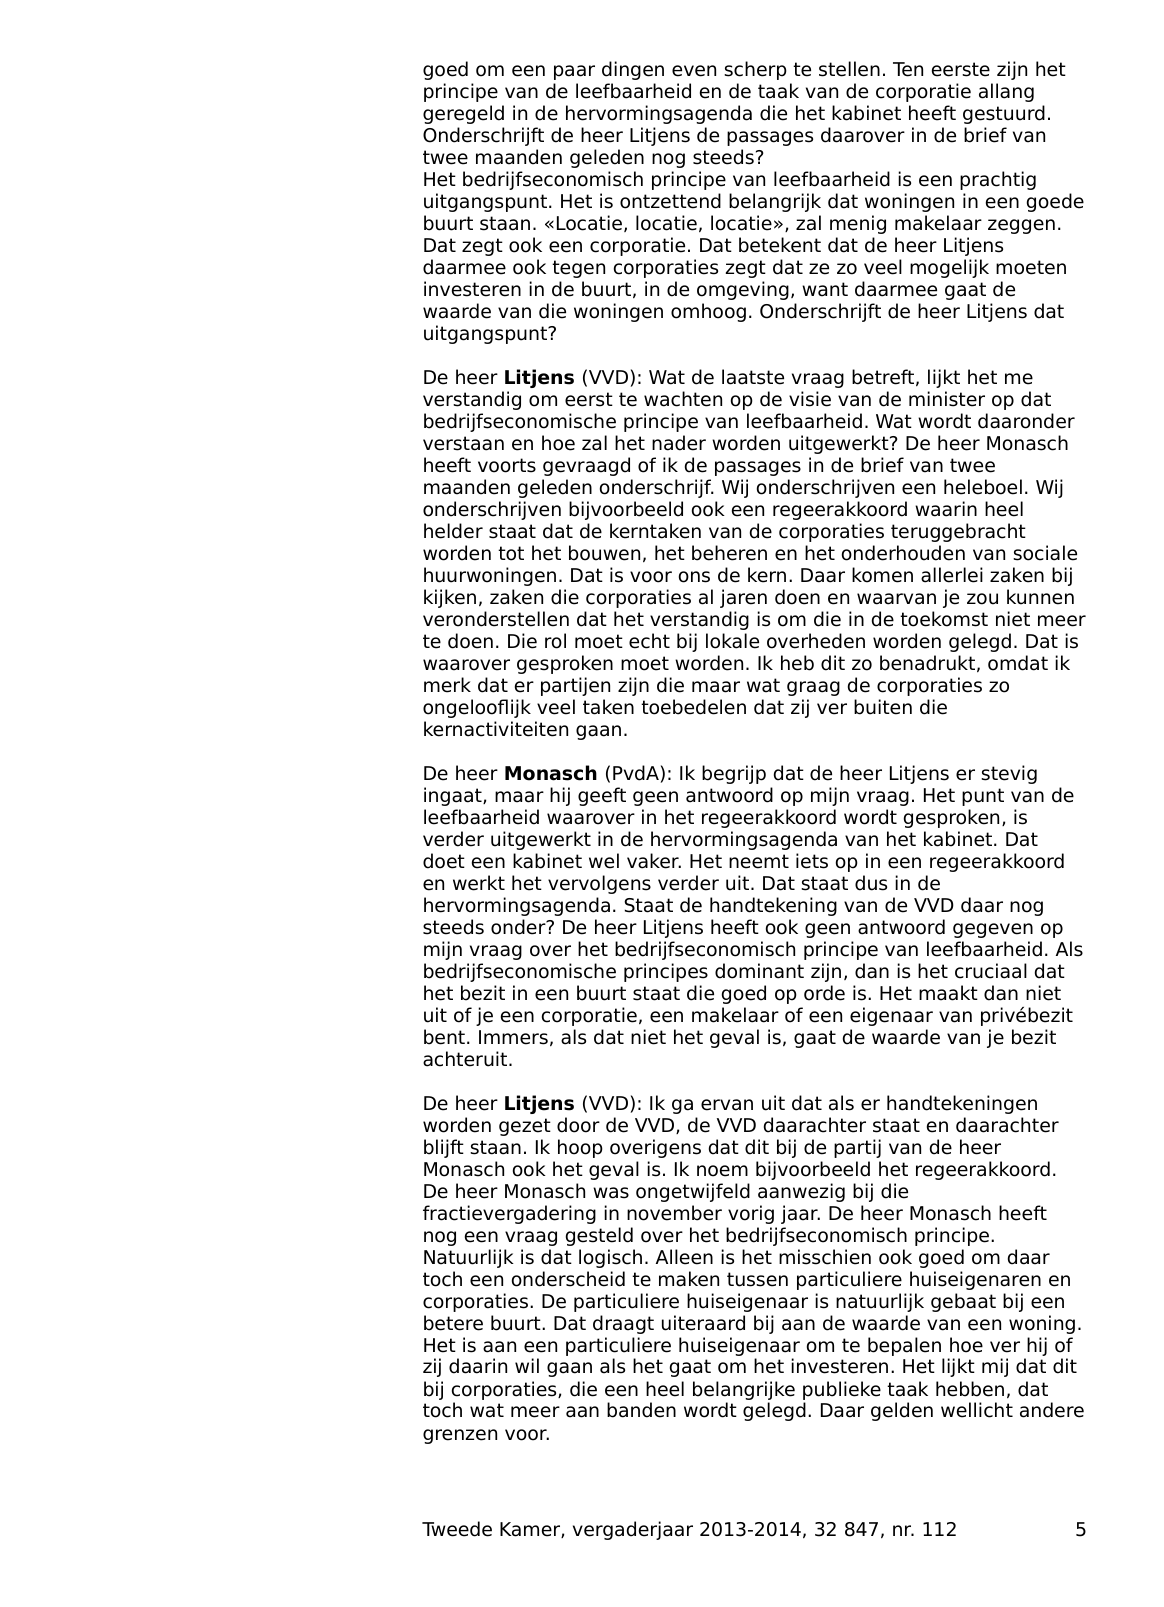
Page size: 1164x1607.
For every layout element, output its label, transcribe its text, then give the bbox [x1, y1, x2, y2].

text De heer Litjens (VVD): Wat de laatste vraag betreft, lijkt het me verstandig om eerst te wachten op de visie van de minister op dat bedrijfseconomische principe van leefbaarheid. Wat wordt daaronder verstaan en hoe zal het nader worden uitgewerkt? De heer Monasch heeft voorts gevraagd of ik de passages in de brief van twee maanden geleden onderschrijf. Wij onderschrijven een heleboel. Wij onderschrijven bijvoorbeeld ook een regeerakkoord waarin heel helder staat dat de kerntaken van de corporaties teruggebracht worden tot het bouwen, het beheren en het onderhouden van sociale huurwoningen. Dat is voor ons de kern. Daar komen allerlei zaken bij kijken, zaken die corporaties al jaren doen en waarvan je zou kunnen veronderstellen dat het verstandig is om die in de toekomst niet meer te doen. Die rol moet echt bij lokale overheden worden gelegd. Dat is waarover gesproken moet worden. Ik heb dit zo benadrukt, omdat ik merk dat er partijen zijn die maar wat graag de corporaties zo ongelooflijk veel taken toebedelen dat zij ver buiten die kernactiviteiten gaan. [422, 367, 1087, 741]
text goed om een paar dingen even scherp te stellen. Ten eerste zijn het principe van de leefbaarheid en de taak van de corporatie allang geregeld in de hervormingsagenda die het kabinet heeft gestuurd. Onderschrijft de heer Litjens de passages daarover in de brief van twee maanden geleden nog steeds? [422, 59, 1087, 169]
text De heer Litjens (VVD): Ik ga ervan uit dat als er handtekeningen worden gezet door de VVD, de VVD daarachter staat en daarachter blijft staan. Ik hoop overigens dat dit bij de partij van de heer Monasch ook het geval is. Ik noem bijvoorbeeld het regeerakkoord. De heer Monasch was ongetwijfeld aanwezig bij die fractievergadering in november vorig jaar. De heer Monasch heeft nog een vraag gesteld over het bedrijfseconomisch principe. Natuurlijk is dat logisch. Alleen is het misschien ook goed om daar toch een onderscheid te maken tussen particuliere huiseigenaren en corporaties. De particuliere huiseigenaar is natuurlijk gebaat bij een betere buurt. Dat draagt uiteraard bij aan de waarde van een woning. Het is aan een particuliere huiseigenaar om te bepalen hoe ver hij of zij daarin wil gaan als het gaat om het investeren. Het lijkt mij dat dit bij corporaties, die een heel belangrijke publieke taak hebben, dat toch wat meer aan banden wordt gelegd. Daar gelden wellicht andere grenzen voor. [422, 1093, 1087, 1444]
text Het bedrijfseconomisch principe van leefbaarheid is een prachtig uitgangspunt. Het is ontzettend belangrijk dat woningen in een goede buurt staan. «Locatie, locatie, locatie», zal menig makelaar zeggen. Dat zegt ook een corporatie. Dat betekent dat de heer Litjens daarmee ook tegen corporaties zegt dat ze zo veel mogelijk moeten investeren in de buurt, in de omgeving, want daarmee gaat de waarde van die woningen omhoog. Onderschrijft de heer Litjens dat uitgangspunt? [422, 169, 1087, 345]
text De heer Monasch (PvdA): Ik begrijp dat de heer Litjens er stevig ingaat, maar hij geeft geen antwoord op mijn vraag. Het punt van de leefbaarheid waarover in het regeerakkoord wordt gesproken, is verder uitgewerkt in de hervormingsagenda van het kabinet. Dat doet een kabinet wel vaker. Het neemt iets op in een regeerakkoord en werkt het vervolgens verder uit. Dat staat dus in de hervormingsagenda. Staat de handtekening van de VVD daar nog steeds onder? De heer Litjens heeft ook geen antwoord gegeven op mijn vraag over het bedrijfseconomisch principe van leefbaarheid. Als bedrijfseconomische principes dominant zijn, dan is het cruciaal dat het bezit in een buurt staat die goed op orde is. Het maakt dan niet uit of je een corporatie, een makelaar of een eigenaar van privébezit bent. Immers, als dat niet het geval is, gaat de waarde van je bezit achteruit. [422, 763, 1087, 1071]
